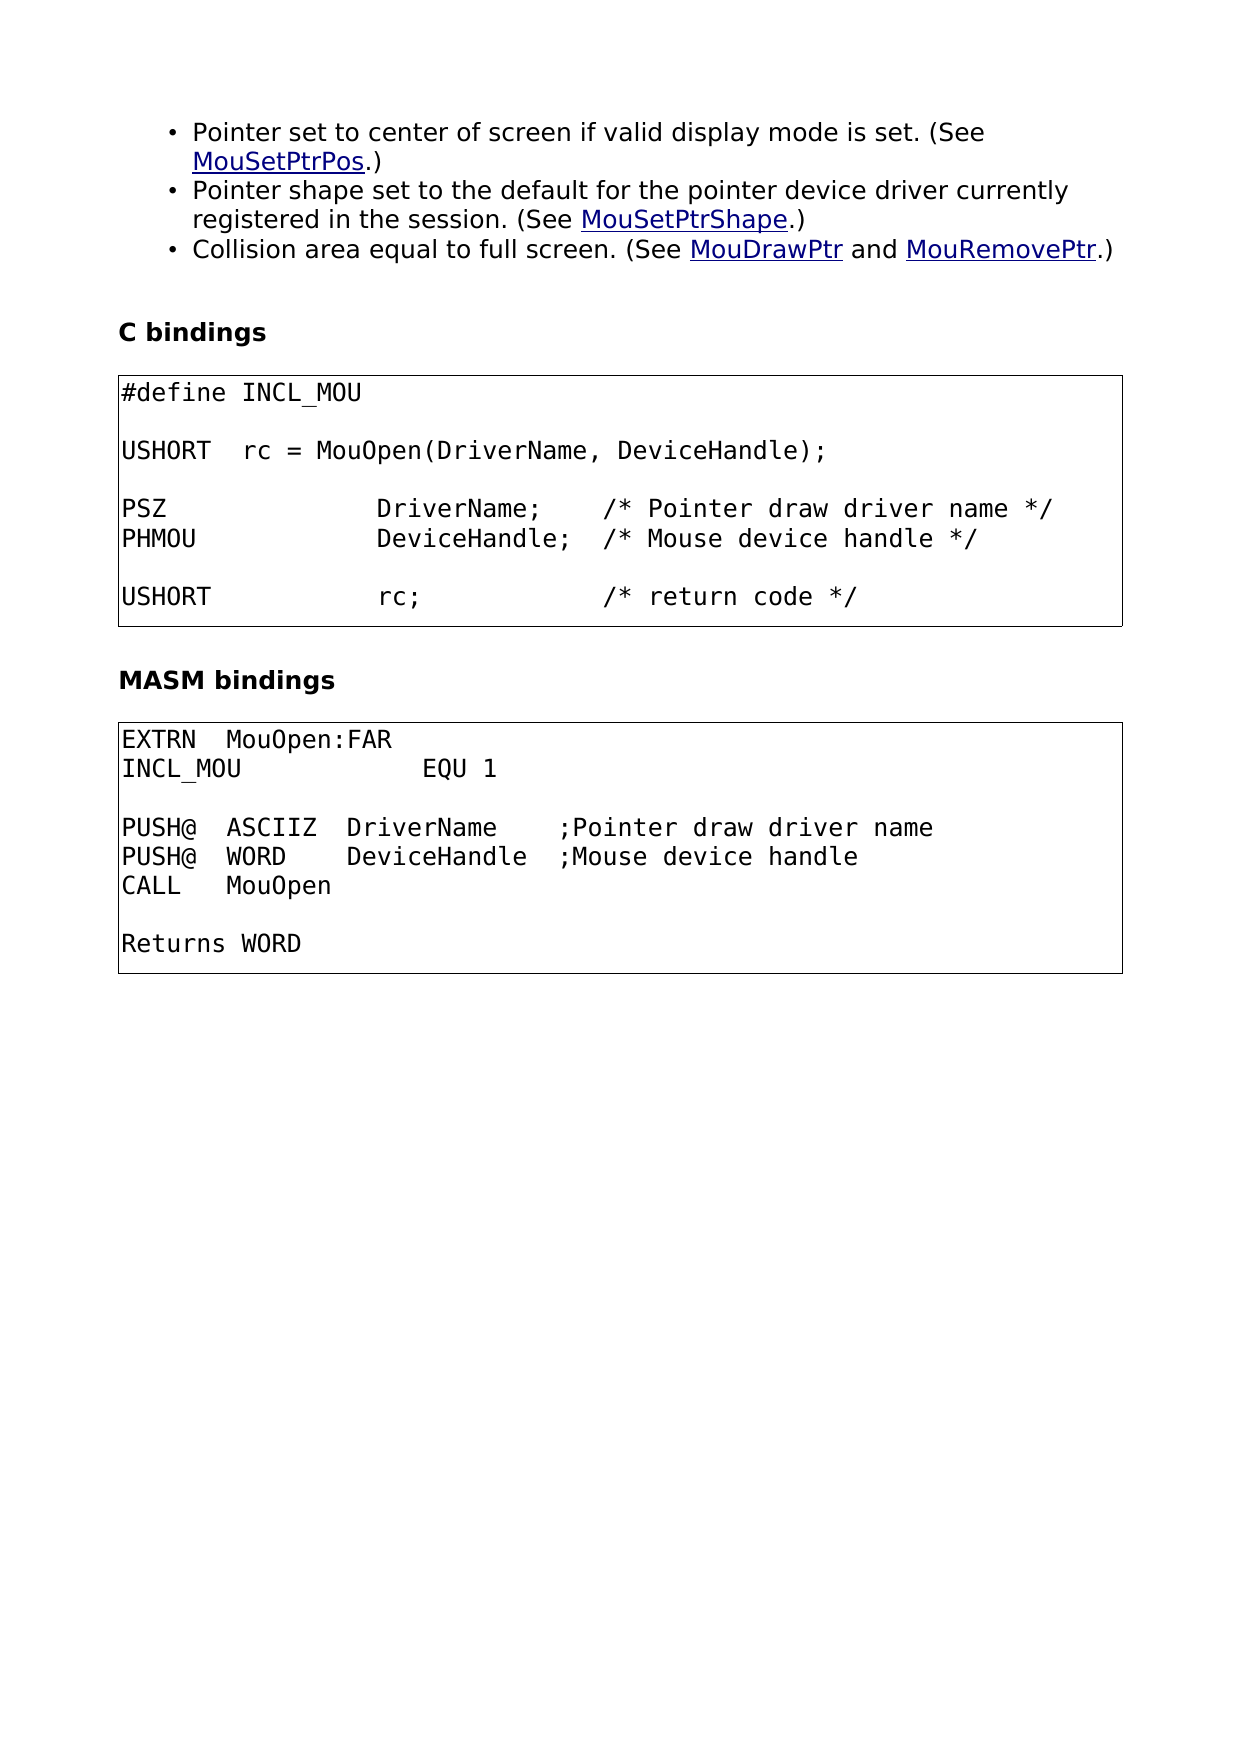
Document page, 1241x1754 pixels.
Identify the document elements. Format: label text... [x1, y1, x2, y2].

list Collision area equal to full screen. (See MouDrawPtr and MouRemovePtr.) [177, 235, 1122, 264]
table_header #define INCL_MOU USHORT rc = MouOpen(DriverName, DeviceHandle); PSZ DriverName; /* Pointer draw driver name */ PHMOU DeviceHandle; /* Mouse device handle */ USHORT rc; /* return code */ [119, 376, 1122, 626]
list Pointer shape set to the default for the pointer device driver currently registered in the session. (See MouSetPtrShape.) [177, 176, 1122, 235]
subtitle MASM bindings [118, 666, 1122, 695]
list Pointer set to center of screen if valid display mode is set. (See MouSetPtrPos.) [177, 118, 1122, 176]
table_header EXTRN MouOpen:FAR INCL_MOU EQU 1 PUSH@ ASCIIZ DriverName ;Pointer draw driver name PUSH@ WORD DeviceHandle ;Mouse device handle CALL MouOpen Returns WORD [119, 723, 1122, 973]
subtitle C bindings [118, 318, 1122, 348]
